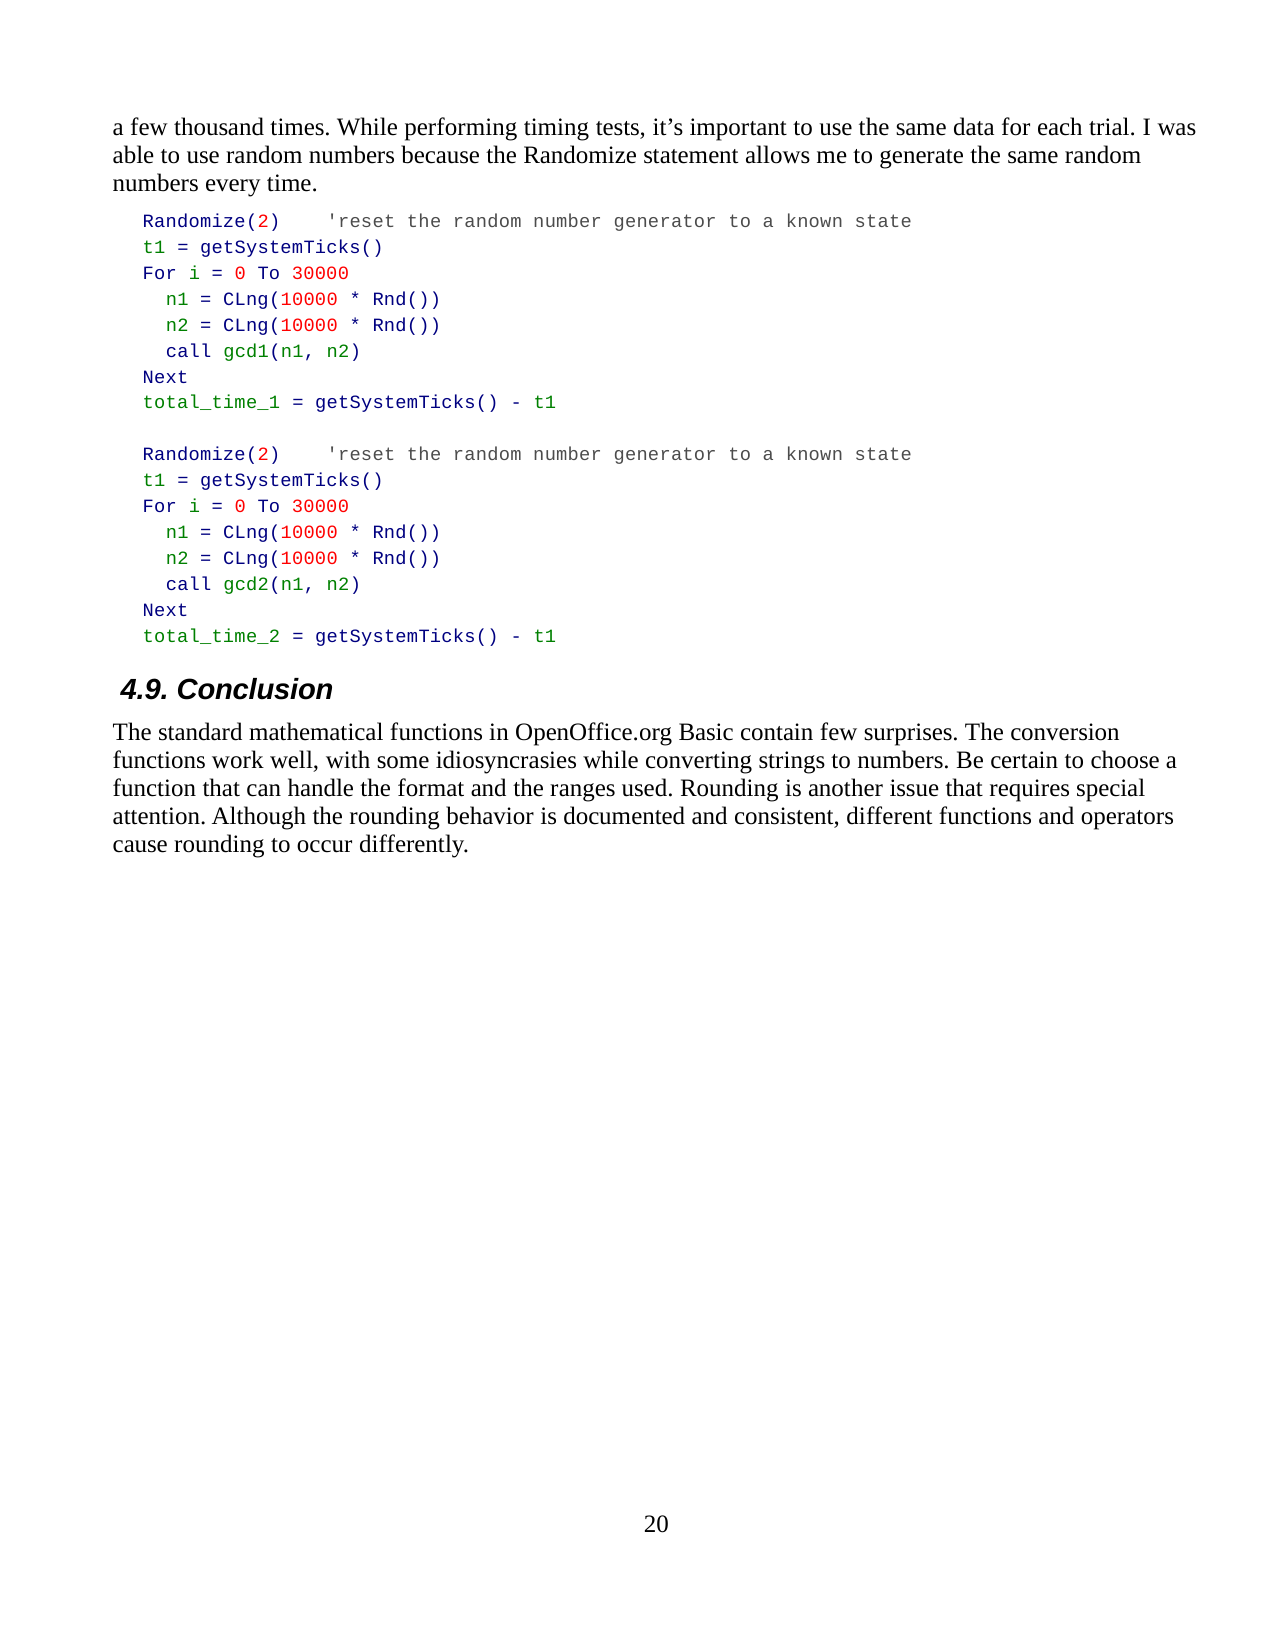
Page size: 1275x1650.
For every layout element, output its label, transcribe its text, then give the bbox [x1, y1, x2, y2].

text Next [142, 367, 1200, 388]
text a few thousand times. While performing timing tests, it’s important to use the same data for each trial. I was able to use random numbers because the Randomize statement allows me to generate the same random numbers every time. [112, 112, 1200, 197]
text total_time_2 = getSystemTicks() - t1 [142, 626, 1200, 648]
text n2 = CLng(10000 * Rnd()) [142, 315, 1200, 337]
text Randomize(2) 'reset the random number generator to a known state [142, 445, 1200, 466]
text total_time_1 = getSystemTicks() - t1 [142, 393, 1200, 414]
text For i = 0 To 30000 [142, 497, 1200, 518]
text The standard mathematical functions in OpenOffice.org Basic contain few surprises. The conversion functions work well, with some idiosyncrasies while converting strings to numbers. Be certain to choose a function that can handle the format and the ranges used. Rounding is another issue that requires special attention. Although the rounding behavior is documented and consistent, different functions and operators cause rounding to occur differently. [112, 718, 1200, 858]
text t1 = getSystemTicks() [142, 237, 1200, 259]
text For i = 0 To 30000 [142, 263, 1200, 285]
subtitle Conclusion [112, 673, 1200, 705]
text call gcd2(n1, n2) [142, 574, 1200, 596]
text n1 = CLng(10000 * Rnd()) [142, 523, 1200, 544]
text t1 = getSystemTicks() [142, 471, 1200, 492]
text n2 = CLng(10000 * Rnd()) [142, 548, 1200, 570]
text Next [142, 600, 1200, 622]
text call gcd1(n1, n2) [142, 341, 1200, 362]
text n1 = CLng(10000 * Rnd()) [142, 289, 1200, 311]
text Randomize(2) 'reset the random number generator to a known state [142, 211, 1200, 233]
